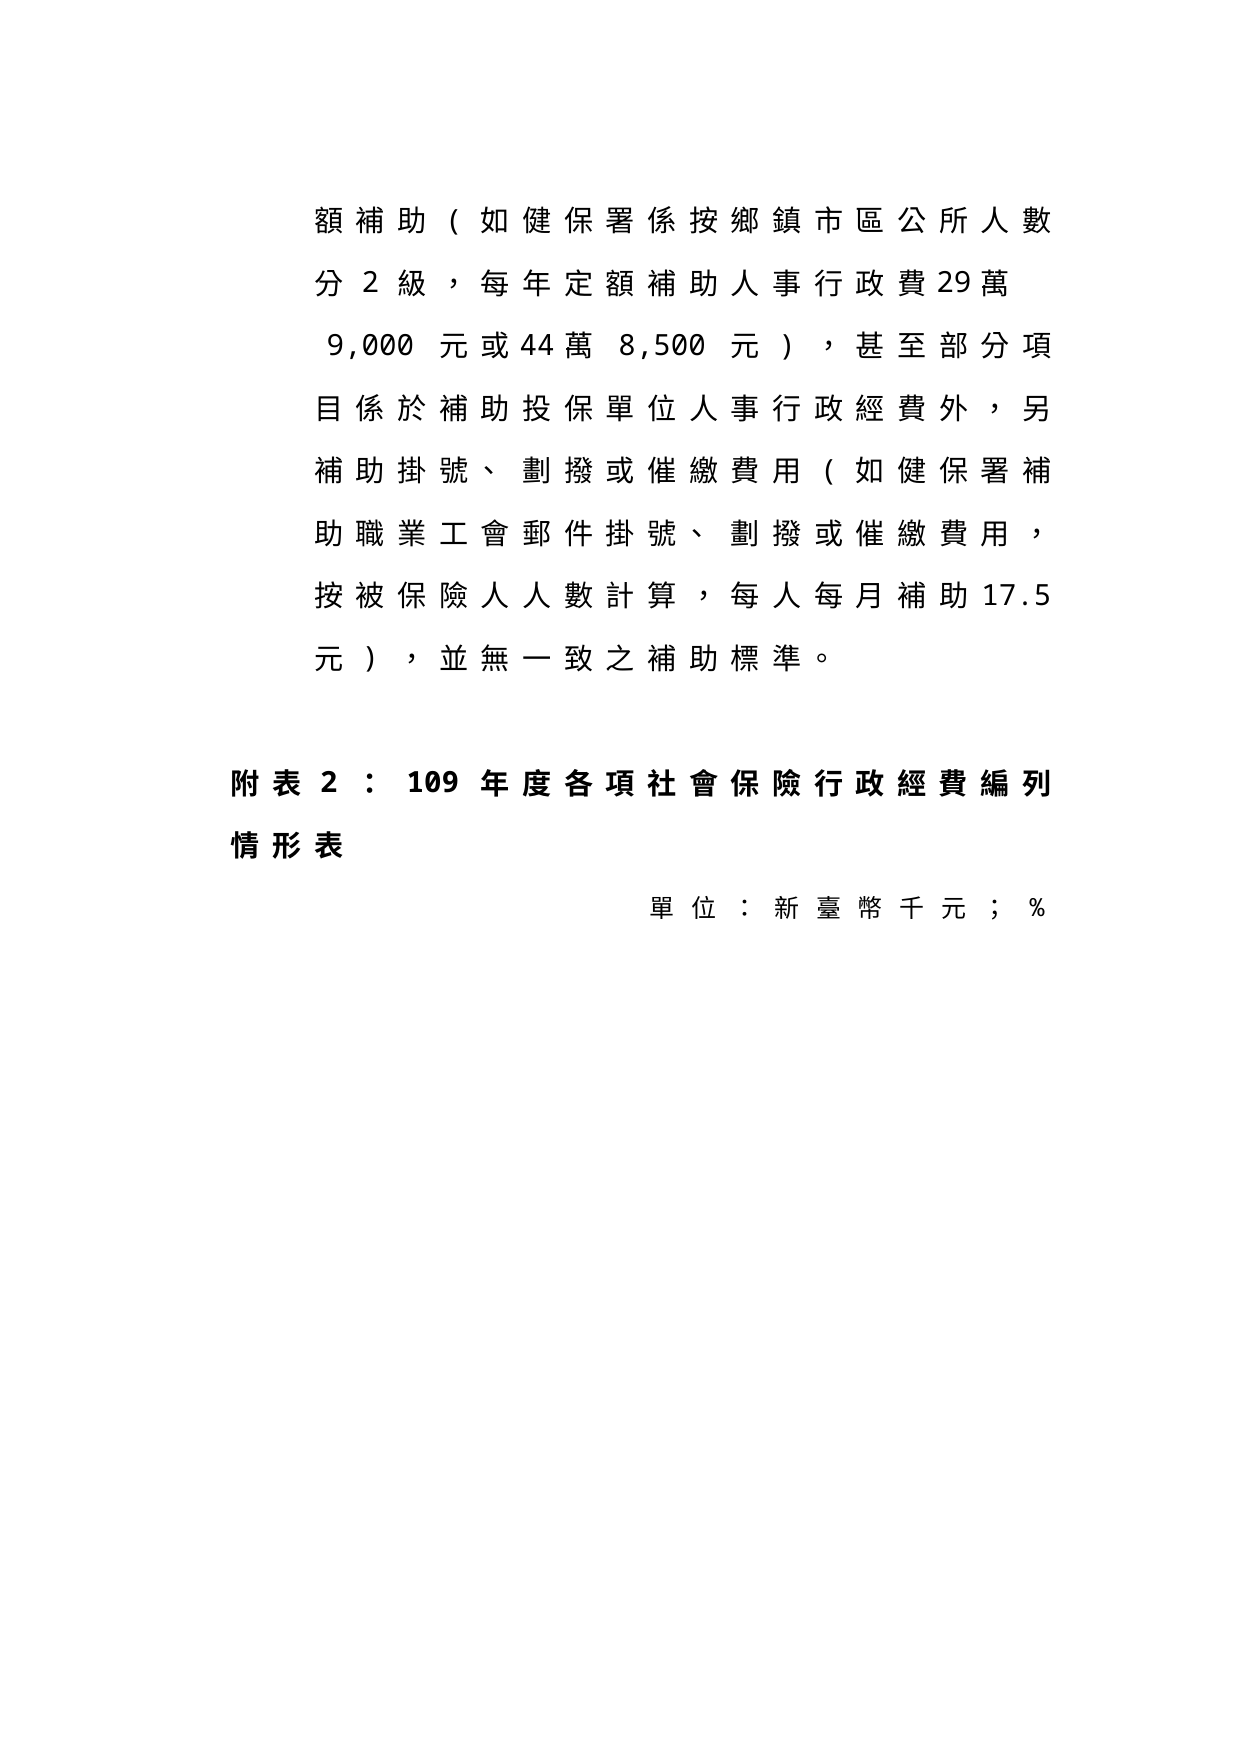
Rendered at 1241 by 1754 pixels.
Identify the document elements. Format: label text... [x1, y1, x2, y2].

text 單位：新臺幣千元；% [183, 865, 1058, 927]
text 3.各保險人補助其他機關(團體)之行政事務費，並無一致之標準：查內政部(嗣配合農保之主管機關變更，自107年11月1日起改為農委會，下以農委會表達)、勞保局與健保署分別依據行政院核定計畫、行政規則及會議協商結論等，自91年、93年與84年起，補助農保、勞保及健保之部分投保單位辦理相關保險業務所需之行政事務費。其中或有按件計算(如農委會補助農會辦理農保被保險人資格審查及申請給付係以每件32元計算)、依被保險人數按月計算(如勞保局補助職業工會及漁會辦理勞保行政業務係以被保險人人數每人每月12.5元計算；健保署補助職業工會、農漁會辦理健保業務之人事及行政費用係以保險對象人數每人每月10元計算)、定額補助(如健保署係按鄉鎮市區公所人數分2級，每年定額補助人事行政費29萬9,000元或44萬8,500元)，甚至部分項目係於補助投保單位人事行政經費外，另補助掛號、劃撥或催繳費用(如健保署補助職業工會郵件掛號、劃撥或催繳費用，按被保險人人數計算，每人每月補助17.5元)，並無一致之補助標準。 [271, 177, 1058, 677]
text 附表2：109年度各項社會保險行政經費編列情形表 [185, 740, 1058, 865]
